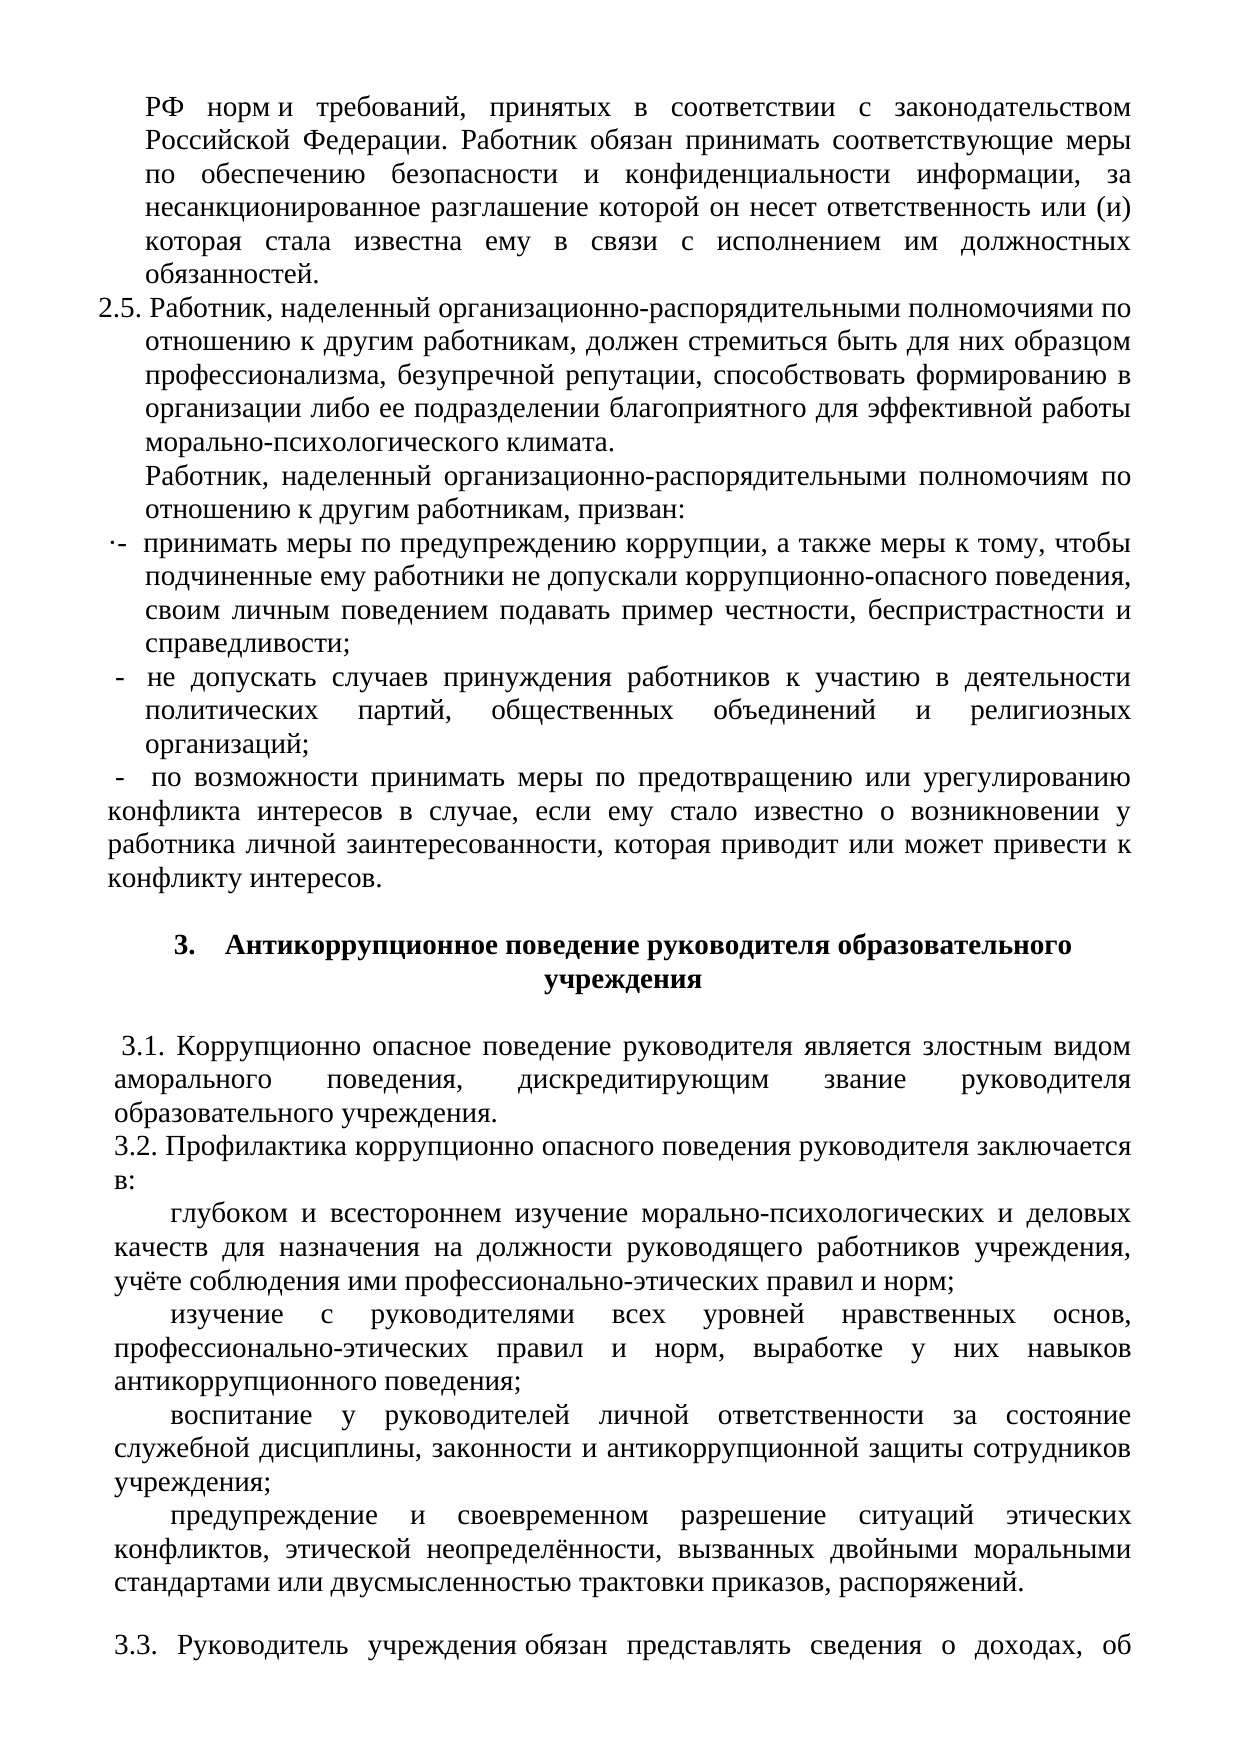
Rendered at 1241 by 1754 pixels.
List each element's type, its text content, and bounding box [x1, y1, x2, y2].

table_header [89, 89, 95, 1661]
table_header [1145, 89, 1152, 1661]
table_header Кодекс этики и служебного поведения работников МБОО ДО «ДООЦ «Кристалл» Кодекс этики и служебного поведения работников (далее – Кодекс) Муниципальной бюджетной образовательной организации дополнительного образования «Детский образовательно-оздоровительный Центр «Кристалл» (далее - Учреждение) разработан в соответствии с положениями Конституции Российской Федерации, Трудового кодекса Российской Федерации, Федерального закона «О противодействии коррупции» № 273-ФЗ от 25.12.2008 г., Международного кодекса поведения государственных должностных лиц (Резолюция 51/59 Генеральной Ассамблеи ООН от 12 декабря 1996 г.), Модельного кодекса поведения для государственных служащих (приложение к Рекомендации Комитета министров Совета Европы от 11 мая 2000 г. N К (2000) 10 о кодексах поведения для государственных служащих), Модельного закона "Об основах муниципальной службы" (принят на 19-м пленарном заседании Межпарламентской Ассамблеи государств - участников Содружества Независимых Государств (Постановление N 19-10 от 26 марта 2002 г.), от 27 мая 2003 г. N 58-ФЗ "О системе государственной службы Российской Федерации", от 2 марта 2007 г. N 25-ФЗ "О муниципальной службе в Российской Федерации", других федеральных законов, содержащих ограничения, запреты и обязанности для государственных служащих Российской Федерации и муниципальных служащих, Указа Президента Российской Федерации от 12 августа 2002 г. N 885 "Об утверждении общих принципов служебного поведения государственных служащих", а также основан на общепринятых нравственных принципах и нормах российского общества и государства. Общие положения 1.1. Кодекс представляет собой свод общих принципов профессиональной служебной этики и основных правил служебного поведения, которыми должны руководствоваться работники Муниципальной бюджетной образовательной организации дополнительного образования «Детский образовательно-оздоровительный Центр «Кристалл» городского (далее – работники) независимо от занимаемой ими должности. 1.2 Каждый работник должен принимать все необходимые меры для соблюдения положений Кодекса, а каждый гражданин Российской Федерации вправе ожидать от работника поведения в отношениях с ним в соответствии с положениями Кодекса. 1.3. Знание и соблюдение работниками положений Кодекса является одним из критериев оценки качества их профессиональной деятельности и трудовой дисциплины. 2. Основные обязанности, принципы и правила служебного поведения работников образовательного учреждения 2.1. В соответствии со ст. 21 Трудового кодекса РФ работник обязан: · добросовестно выполнять свои трудовые обязанности, возложенные на него трудовым договором; · соблюдать правила внутреннего трудового распорядка; · соблюдать трудовую дисциплину; · выполнять установленные нормы труда; · соблюдать требования по охране труда и обеспечению безопасности труда; · бережно относиться к имуществу работодателя (в том числе к имуществу третьих лиц, находящихся у работодателя, если работодатель несет ответственность за сохранность этого имущества) и других работников; · незамедлительно сообщить работодателю либо непосредственному руководителю о возникновении ситуации, представляющей угрозу жизни и здоровью людей, сохранности имущества работодателя (в том числе имущества третьих лиц, находящихся у работодателя, если работодатель несет ответственность за сохранность этого имущества). 2.2. Основные принципы служебного поведения работников являются основой поведения граждан в связи с нахождением их в трудовых отношениях с учреждением. Работники, осознавая ответственность перед гражданами, обществом и государством, призваны: · - исходить из того, что признание, соблюдение и защита прав и свобод человека и гражданина определяют основной смысл и содержание деятельности учреждения; · - соблюдать Конституцию Российской Федерации, законодательство Российской Федерации, не допускать нарушение законов и иных нормативных правовых актов исходя из политической, экономической целесообразности либо по иным мотивам; · - обеспечивать эффективную работу учреждения; · - осуществлять свою деятельность в пределах предмета и целей деятельности учреждения; · -при исполнении должностных обязанностей не оказывать предпочтения каким-либо профессиональным или социальным группам и организациям, быть независимыми от влияния отдельных граждан, профессиональных или социальных групп и организаций; · - исключать действия, связанные с влиянием каких-либо личных, имущественных (финансовых) и иных интересов, препятствующих добросовестному исполнению ими должностных обязанностей; · - соблюдать беспристрастность, исключающую возможность влияния на их деятельность решений политических партий и общественных объединений; · - соблюдать нормы профессиональной этики и правила делового поведения; · -проявлять корректность и внимательность в обращении с детьми, родителями (законными представителями ребенка), коллегами по работе, должностными лицами и другими гражданами; · -проявлять терпимость и уважение к обычаям и традициям народов России и других государств, учитывать культурные и иные особенности различных этнических, социальных групп и конфессий, способствовать межнациональному и межконфессионному согласию; · - воздерживаться от поведения, которое могло бы вызвать сомнение в добросовестном исполнении работником должностных обязанностей, а также избегать конфликтных ситуаций, способных нанести ущерб авторитету, репутации работника и репутации образовательного учреждению в целом; · -не создавать условия для получения надлежащей выгоды, пользуясь своим служебным положением; · - воздерживаться от публичных высказываний, суждений и оценок в отношении деятельности учреждения, его руководителя, если это не входит в должностные обязанности работника; · - соблюдать установленные в учреждении правила предоставления служебной информации и публичных выступлений; · - уважительно относиться к деятельности представителей средств массовой информации по информированию общества о работе учреждения; · - постоянно стремиться к обеспечению как можно более эффективного распоряжения ресурсами, находящимися в сфере ответственности работника учреждения; · -противодействовать проявлениям коррупции и предпринимать меры по ее профилактике в порядке, установленном действующим законодательством, проявлять при исполнении должностных обязанностей честность, беспристрастность и справедливость, не допускать коррупционно опасного поведения (коррупционно опасным поведением применительно к настоящему Кодексу считается такое действие или бездействие сотрудника, которое в ситуации конфликта интересов создаёт предпосылки и условия для получения им корыстной выгоды и (или) преимуществ как для себя, так и для иных лиц, организаций, учреждений, чьи интересы прямо или косвенно отстаиваются сотрудником, незаконно использующим своё служебное положение). Коррупционно опасной является любая ситуация в служебной деятельности, создающая возможность нарушения норм, ограничений и запретов, установленных для сотрудника законодательством Российской Федерации. 2.3. В целях противодействия коррупции работнику учреждения рекомендуется: · - вести себя достойно, действовать в строгом соответствии со своими должностными обязанностями, принципами и нормами профессиональной этики; · -избегать ситуаций, провоцирующих причинение вреда его деловой репутации, авторитету работника учреждения; · - доложить об обстоятельствах конфликта (неопределённости) непосредственному начальнику; · - обратиться в комиссию по трудовым спорам и профессиональной этике учреждения в случае, если руководитель не может разрешить проблему, либо сам вовлечён в ситуацию этического конфликта или этической неопределённости. 2.4. Работник учреждения может обрабатывать и передавать служебную информацию при соблюдении действующих в государственных учреждениях РФ норм и требований, принятых в соответствии с законодательством Российской Федерации. Работник обязан принимать соответствующие меры по обеспечению безопасности и конфиденциальности информации, за несанкционированное разглашение которой он несет ответственность или (и) которая стала известна ему в связи с исполнением им должностных обязанностей. 2.5. Работник, наделенный организационно-распорядительными полномочиями по отношению к другим работникам, должен стремиться быть для них образцом профессионализма, безупречной репутации, способствовать формированию в организации либо ее подразделении благоприятного для эффективной работы морально-психологического климата. Работник, наделенный организационно-распорядительными полномочиям по отношению к другим работникам, призван: ·- принимать меры по предупреждению коррупции, а также меры к тому, чтобы подчиненные ему работники не допускали коррупционно-опасного поведения, своим личным поведением подавать пример честности, беспристрастности и справедливости; - не допускать случаев принуждения работников к участию в деятельности политических партий, общественных объединений и религиозных организаций; - по возможности принимать меры по предотвращению или урегулированию конфликта интересов в случае, если ему стало известно о возникновении у работника личной заинтересованности, которая приводит или может привести к конфликту интересов. 3. Антикоррупционное поведение руководителя образовательного учреждения 3.1. Коррупционно опасное поведение руководителя является злостным видом аморального поведения, дискредитирующим звание руководителя образовательного учреждения. 3.2. Профилактика коррупционно опасного поведения руководителя заключается в: глубоком и всестороннем изучение морально-психологических и деловых качеств для назначения на должности руководящего работников учреждения, учёте соблюдения ими профессионально-этических правил и норм; изучение с руководителями всех уровней нравственных основ, профессионально-этических правил и норм, выработке у них навыков антикоррупционного поведения; воспитание у руководителей личной ответственности за состояние служебной дисциплины, законности и антикоррупционной защиты сотрудников учреждения; предупреждение и своевременном разрешение ситуаций этических конфликтов, этической неопределённости, вызванных двойными моральными стандартами или двусмысленностью трактовки приказов, распоряжений. 3.3. Руководитель учреждения обязан представлять сведения о доходах, об имуществе и обязательствах имущественного характера в соответствии с законодательством Российской Федерации. 4. Отношение работников учреждения к подаркам и иным знакам внимания 4.1. Получение или вручение работниками учреждения подарков, вознаграждений, призов, а также оказание разнообразных почестей, услуг (далее – подарков), за исключением случаев, предусмотренных законом, могут создавать ситуации этической неопределённости, способствовать возникновению конфликта интересов. 4.2. Принимая или вручая подарок, стоимость которого превышает предел, установленный действующим законодательством Российской Федерации, работник учреждения попадает в реальную или мнимую зависимость от дарителя (получателя), что противоречит нормам профессионально-этического стандарта антикоррупционного поведения. 4.3. Общепринятое гостеприимство по признакам родства, землячества, приятельских отношений и получаемые (вручаемые) в связи с этим подарки не должны создавать конфликта интересов. 4.4. Работник может принимать или вручать подарки, если: · -это является частью официального протокольного мероприятия и происходит публично, открыто; · -ситуация не вызывает сомнения в честности и бескорыстии; · -стоимость принимаемых (вручаемых) подарков не превышает предела, установленного действующим законодательством Российской Федерации. 4.5. Получение или вручение подарков в связи с выполнением профессиональных обязанностей возможно, если это является официальным признанием личных профессиональных достижений работника учреждения. 4.6. Работнику учреждения не следует: · - создавать предпосылки для возникновения ситуации провокационного характера для получения подарка; · - принимать подарки для себя, своей семьи, родственников, а также для лиц или организаций, с которыми сотрудник имеет или имел отношения, если это может повлиять на его беспристрастность; · -передавать подарки другим лицам, если это не связано с выполнением его служебных обязанностей; · - выступать посредником при передаче подарков в личных корыстных интересах. Сотрудникам учреждения запрещается получать в связи с исполнением им должностных обязанностей вознаграждения от физических и юридических лиц (подарки, денежное вознаграждение, ссуды, услуги материального характера, плату за развлечения, отдых, за пользование транспортом и иные вознаграждения). 5. Защита интересов работника образовательного учреждения 5.1. Работник учреждения, добросовестно выполняя профессиональные обязанности, может подвергаться угрозам, шантажу, оскорблениям и клевете, направленным на дискредитирование деятельности сотрудника учреждения. 5.2. Защита работника от противоправных действий дискредитирующего характера является моральным долгом руководства учреждения. 5.3. Руководителю образовательного учреждения надлежит поддерживать и защищать работника в случае его необоснованного обвинения. 5.4. Работник в случае ложного обвинения его в коррупции или иных противоправных действиях имеет право опровергнуть эти обвинения, в том числе в судебном порядке. 5.5. Работник, нарушающий принципы и нормы профессиональной этики, утрачивает доброе имя и порочит честь учреждения. 6. Рекомендательные этические правила служебного поведения работников учреждения 6.1. В служебном поведении работнику необходимо исходить из конституционных положений о том, что человек, его права и свободы являются высшей ценностью и каждый гражданин имеет право на неприкосновенность частной жизни, личную и семейную тайну, защиту чести, достоинства своего доброго имени. 6.2. В служебном поведении работник воздерживается от: любого вида высказываний и действий дискриминационного характера по признакам пола, возраста, расы, национальности, языка, гражданства, социального, имущественного или семейного положения, политических или религиозных предпочтений; грубости, проявлений пренебрежительного тона, заносчивости, предвзятых замечаний, предъявления неправомерных, незаслуженных обвинений, угроз, оскорбительных выражений или реплик, действий, препятствующих нормальному общению или провоцирующих противоправное поведение; курения на территории учреждения. 6.3. Работники призваны способствовать своим служебным поведением установлению в коллективе деловых взаимоотношений и конструктивного сотрудничества друг с другом. Работники должны быть вежливыми, доброжелательными, корректными, внимательными и проявлять терпимость в общении с детьми, родителями (законными представителями ребенка), коллегами и другими гражданами. 6.4. Внешний вид работника при исполнении им должностных обязанностей, в зависимости от условий трудовой деятельности, должен способствовать уважительному отношению граждан к государственному учреждению и соответствовать общепринятому деловому стилю, который отличает сдержанность, традиционность, аккуратность. 7. Ответственность за нарушение положений кодекса 7.1. Нарушение сотрудниками учреждения положений кодекса подлежит моральному осуждению на заседании соответствующей комиссии по соблюдению требований к служебному поведению сотрудников учреждения и урегулированию конфликта интересов, образуемой в соответствии с Указом Президента Российской Федерации от 1 июля 2010 г. N 821 "О комиссиях по соблюдению требований к служебному поведению федеральных государственных служащих и урегулированию конфликта интересов", а в случаях, предусмотренных федеральными законами, нарушение положений кодекса влечет применение к сотруднику учреждения мер юридической ответственности. Соблюдение сотрудниками учреждения положений кодекса учитывается при проведении аттестаций, формировании кадрового резерва для выдвижения на вышестоящие должности, а также при наложении дисциплинарных взысканий. [95, 89, 1145, 1661]
